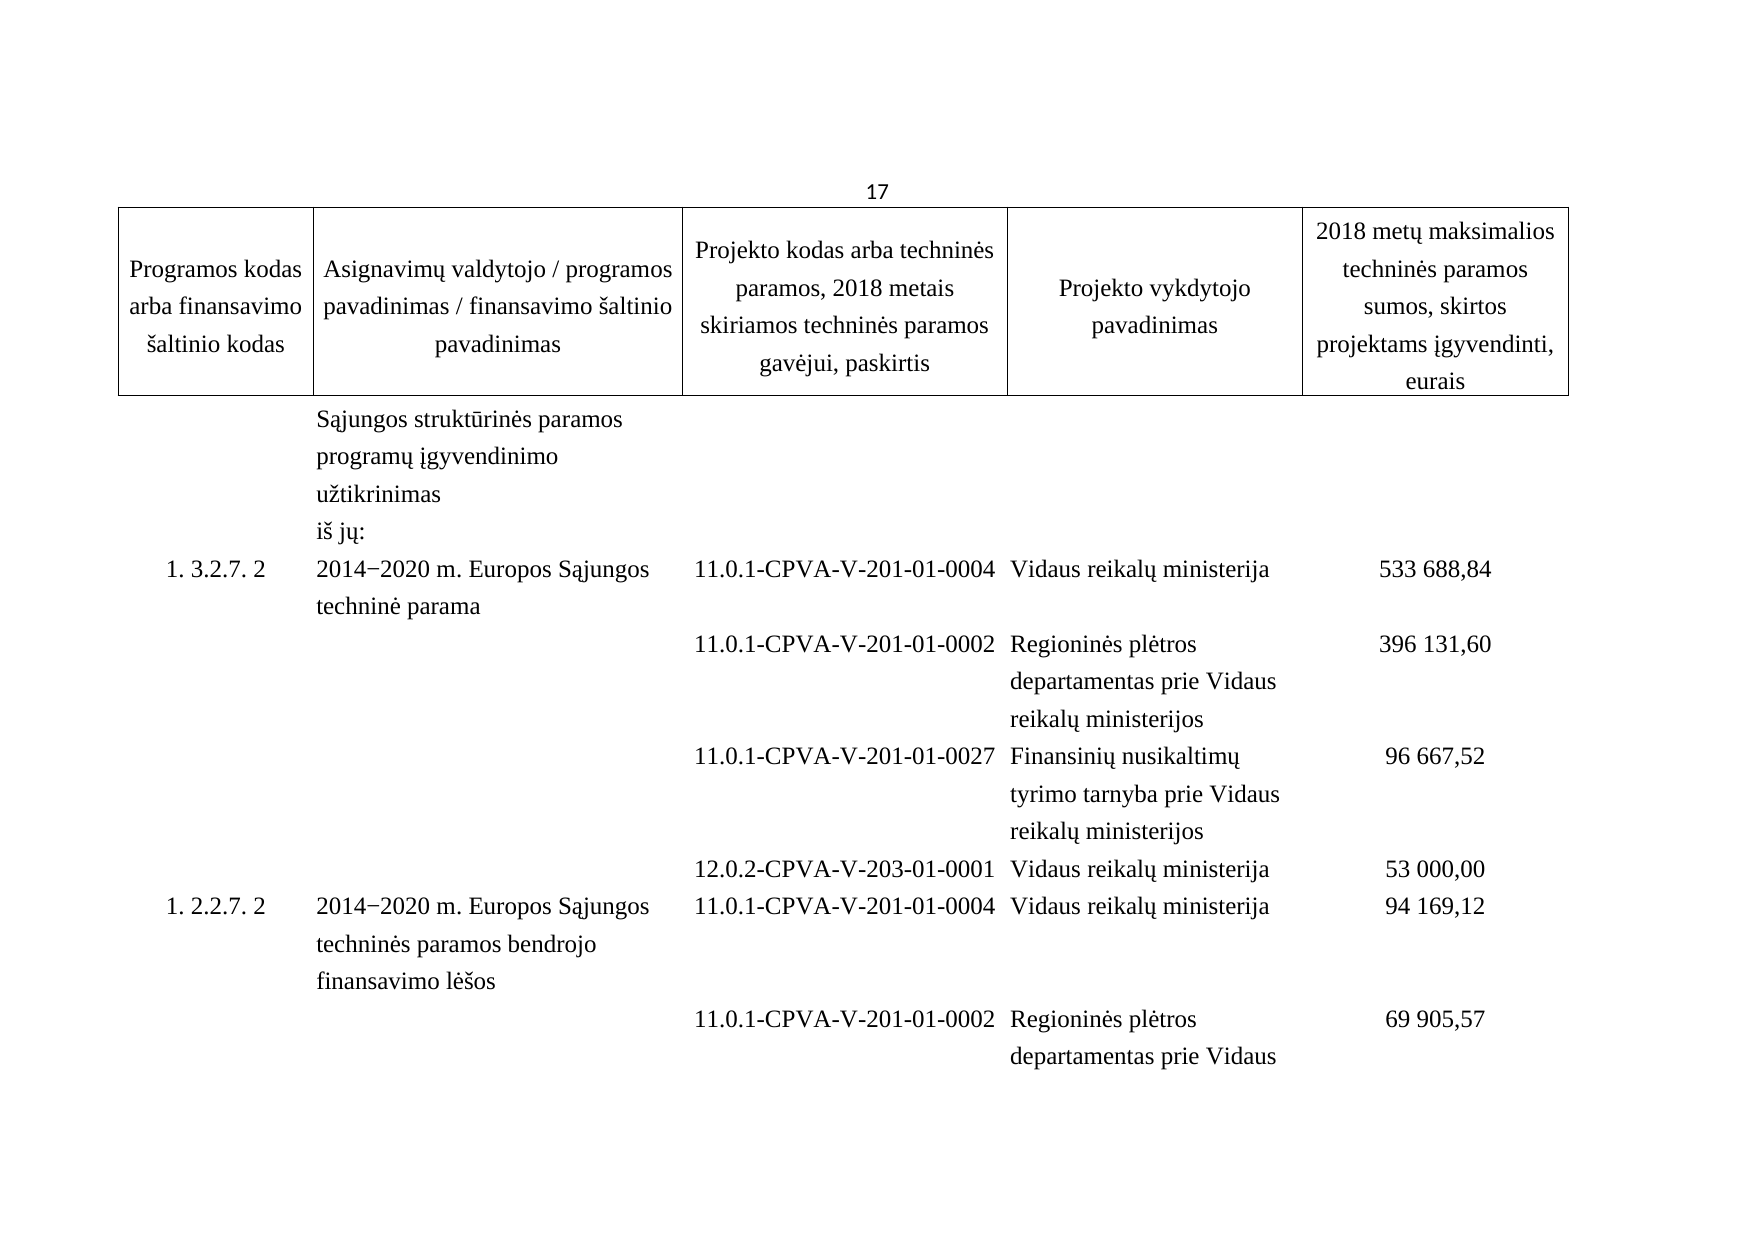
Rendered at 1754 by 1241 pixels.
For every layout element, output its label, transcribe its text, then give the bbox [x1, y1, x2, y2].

table_header 2018 metų maksimalios techninės paramos sumos, skirtos projektams įgyvendinti, eurais [1303, 208, 1568, 395]
table_cell [1302, 396, 1568, 508]
table_cell [313, 995, 682, 1070]
table_cell 11.0.1-CPVA-V-201-01-0002 [682, 620, 1007, 733]
table_cell [118, 508, 313, 545]
table_cell [1007, 396, 1302, 508]
table_cell 94 169,12 [1302, 883, 1568, 995]
table_cell [118, 845, 313, 883]
table_cell [313, 845, 682, 883]
table_cell 53 000,00 [1302, 845, 1568, 883]
table_cell [682, 396, 1007, 508]
table_header Projekto vykdytojo pavadinimas [1008, 208, 1302, 395]
table_cell iš jų: [313, 508, 682, 545]
table_cell [118, 620, 313, 733]
table_cell Vidaus reikalų ministerija [1007, 545, 1302, 620]
table_cell 69 905,57 [1302, 995, 1568, 1070]
table_cell 11.0.1-CPVA-V-201-01-0002 [682, 995, 1007, 1070]
table_cell 1. 3.2.7. 2 [118, 545, 313, 620]
table_cell [1007, 508, 1302, 545]
table_cell [118, 733, 313, 845]
table_cell 11.0.1-CPVA-V-201-01-0004 [682, 545, 1007, 620]
table_cell Regioninės plėtros departamentas prie Vidaus [1007, 995, 1302, 1070]
table_header Asignavimų valdytojo / programos pavadinimas / finansavimo šaltinio pavadinimas [314, 208, 682, 395]
table_cell 12.0.2-CPVA-V-203-01-0001 [682, 845, 1007, 883]
table_cell 11.0.1-CPVA-V-201-01-0004 [682, 883, 1007, 995]
table_cell 396 131,60 [1302, 620, 1568, 733]
table_cell Regioninės plėtros departamentas prie Vidaus reikalų ministerijos [1007, 620, 1302, 733]
table_cell [118, 995, 313, 1070]
table_cell 2014−2020 m. Europos Sąjungos techninės paramos bendrojo finansavimo lėšos [313, 883, 682, 995]
table_cell 96 667,52 [1302, 733, 1568, 845]
table_cell [313, 620, 682, 733]
table_cell Sąjungos struktūrinės paramos programų įgyvendinimo užtikrinimas [313, 396, 682, 508]
table_header Projekto kodas arba techninės paramos, 2018 metais skiriamos techninės paramos gavėjui, paskirtis [683, 208, 1007, 395]
table_header Programos kodas arba finansavimo šaltinio kodas [119, 208, 313, 395]
table_cell Vidaus reikalų ministerija [1007, 883, 1302, 995]
table_cell [313, 733, 682, 845]
table_cell 2014−2020 m. Europos Sąjungos techninė parama [313, 545, 682, 620]
table_cell [1302, 508, 1568, 545]
table_cell [682, 508, 1007, 545]
table_cell 11.0.1-CPVA-V-201-01-0027 [682, 733, 1007, 845]
table_cell Vidaus reikalų ministerija [1007, 845, 1302, 883]
table_cell 533 688,84 [1302, 545, 1568, 620]
table_cell [118, 396, 313, 508]
table_cell 1. 2.2.7. 2 [118, 883, 313, 995]
table_cell Finansinių nusikaltimų tyrimo tarnyba prie Vidaus reikalų ministerijos [1007, 733, 1302, 845]
